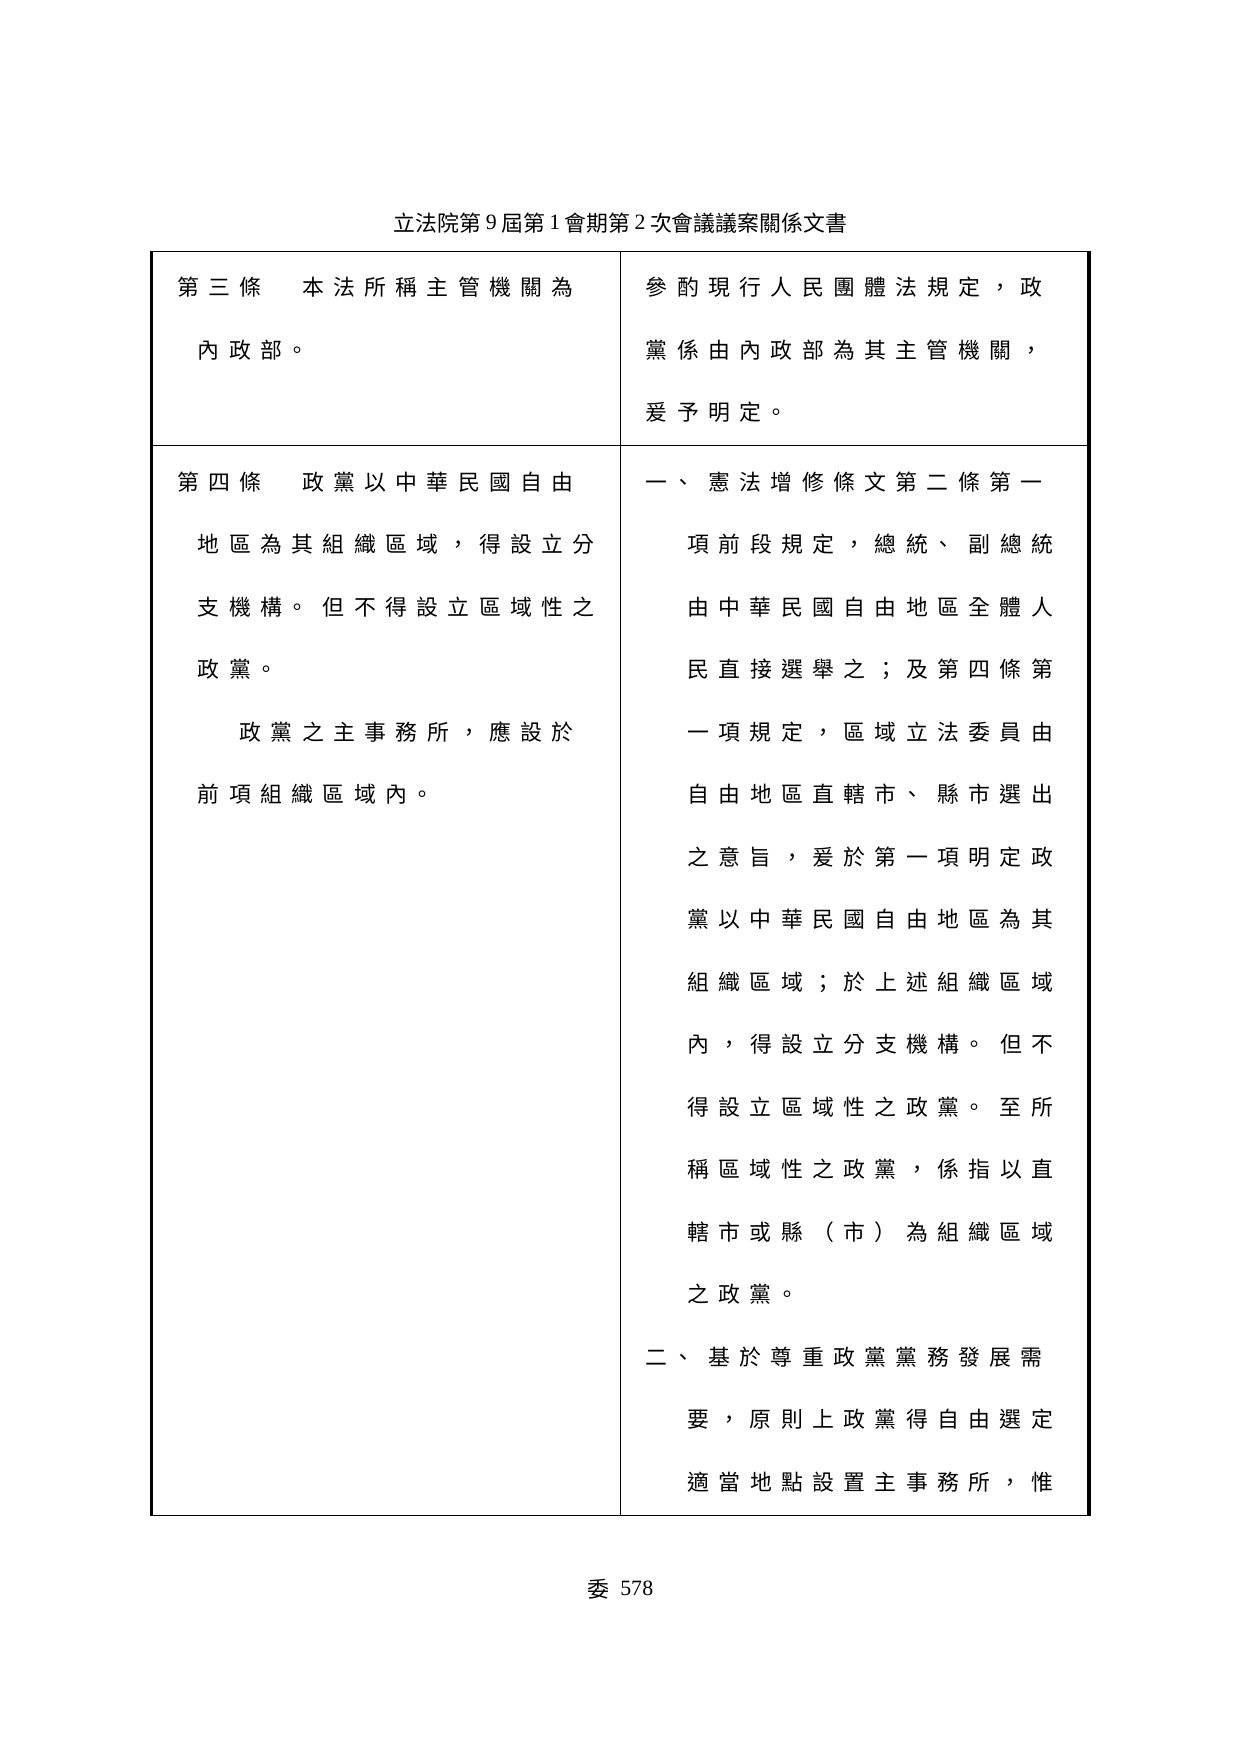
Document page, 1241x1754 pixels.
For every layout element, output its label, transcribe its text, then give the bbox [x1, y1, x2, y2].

table_cell 一、憲法增修條文第二條第一項前段規定，總統、副總統由中華民國自由地區全體人民直接選舉之；及第四條第一項規定，區域立法委員由自由地區直轄市、縣市選出之意旨，爰於第一項明定政黨以中華民國自由地區為其組織區域；於上述組織區域內，得設立分支機構。但不得設立區域性之政黨。至所稱區域性之政黨，係指以直轄市或縣（市）為組織區域之政黨。 二、基於尊重政黨黨務發展需要，原則上政黨得自由選定適當地點設置主事務所，惟 [621, 446, 1087, 1514]
table_cell 第三條 本法所稱主管機關為內政部。 [153, 252, 620, 445]
table_cell 參酌現行人民團體法規定，政黨係由內政部為其主管機關，爰予明定。 [621, 252, 1087, 445]
table_cell 第四條 政黨以中華民國自由地區為其組織區域，得設立分支機構。但不得設立區域性之政黨。 政黨之主事務所，應設於前項組織區域內。 [153, 446, 620, 1514]
